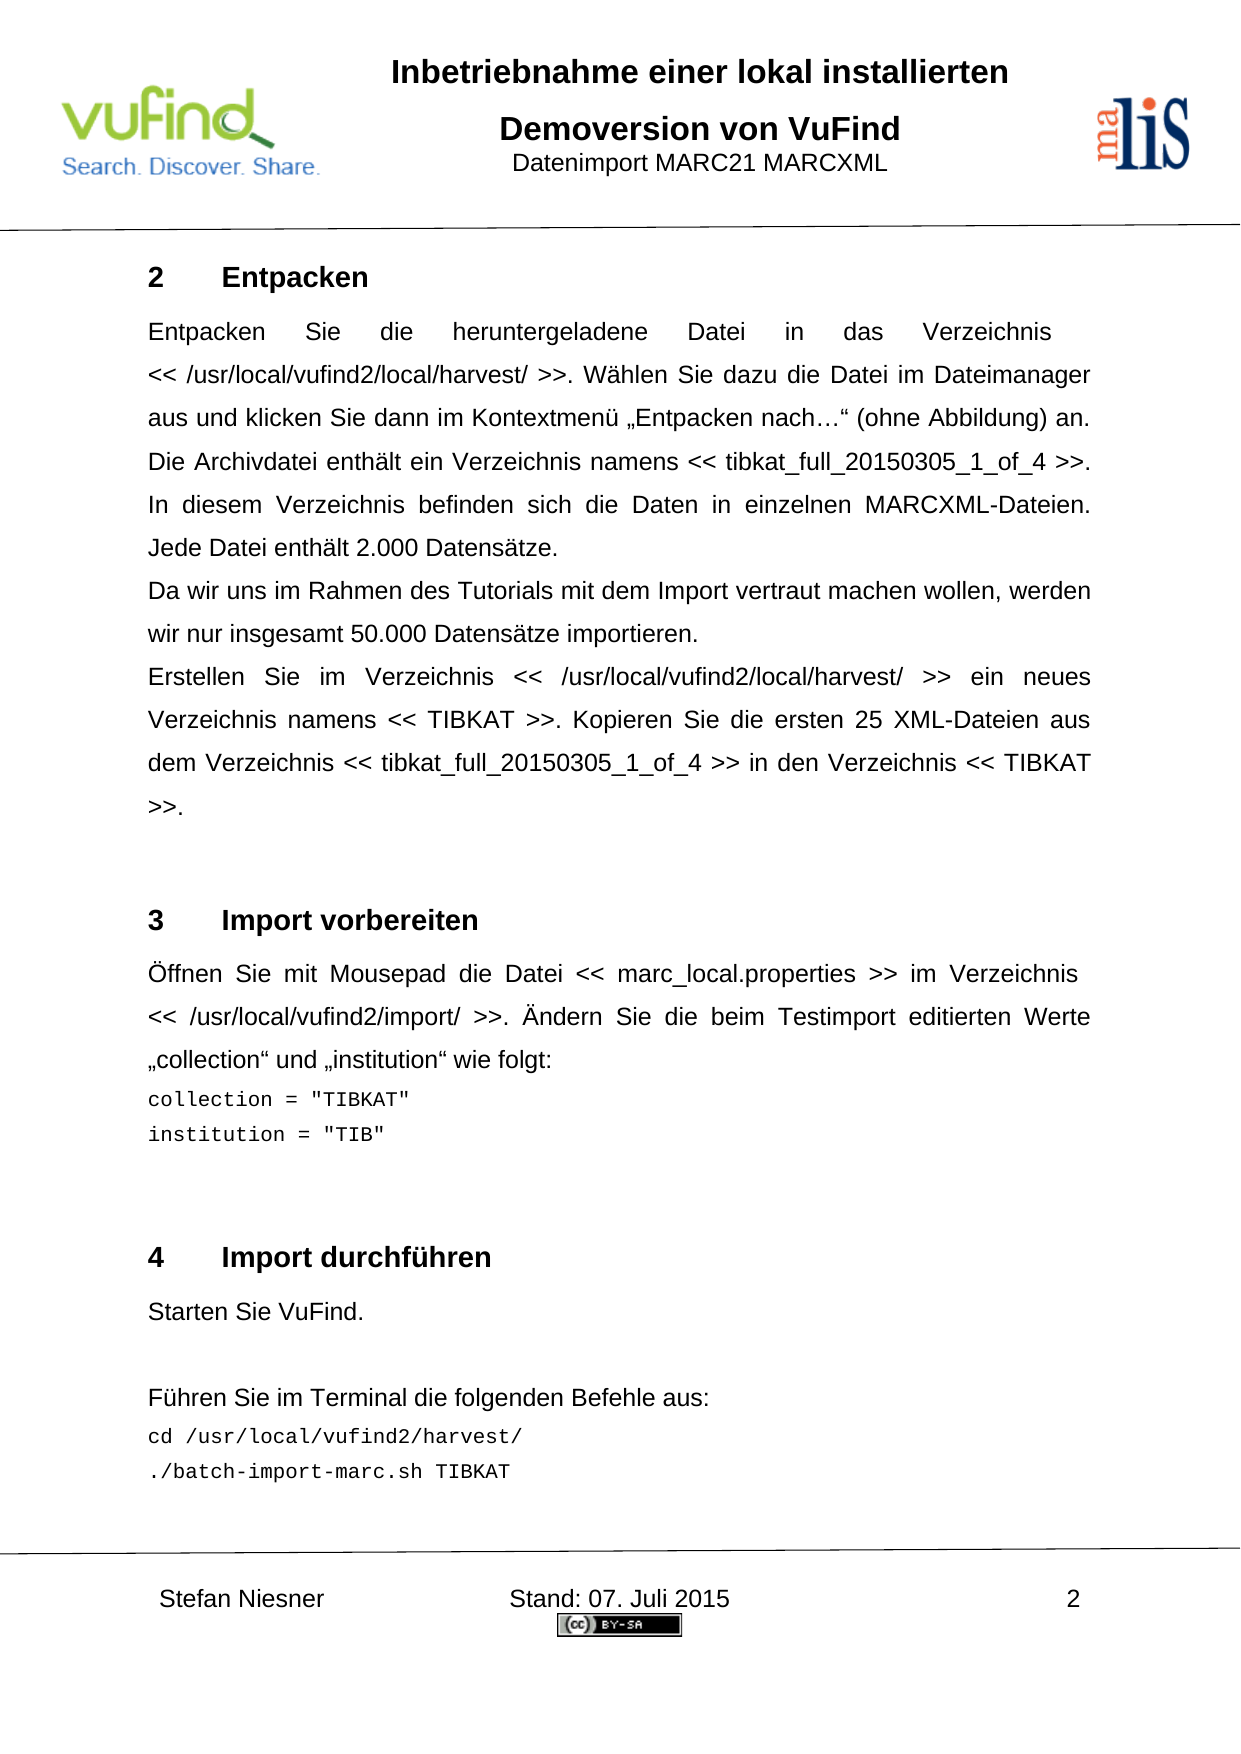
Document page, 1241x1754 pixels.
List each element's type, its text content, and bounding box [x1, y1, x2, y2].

subtitle Entpacken [148, 261, 1092, 294]
picture [59, 81, 325, 183]
subtitle Import vorbereiten [148, 903, 1092, 936]
text Erstellen Sie im Verzeichnis << /usr/local/vufind2/local/harvest/ >> ein neues Verzeichnis namens << TIBKAT >>. Kopieren Sie die ersten 25 XML-Dateien aus dem Verzeichnis << tibkat_full_20150305_1_of_4 >> in den Verzeichnis << TIBKAT >>. [148, 662, 1092, 820]
text cd /usr/local/vufind2/harvest/ ./batch-import-marc.sh TIBKAT [148, 1426, 1092, 1485]
text Da wir uns im Rahmen des Tutorials mit dem Import vertraut machen wollen, werden wir nur insgesamt 50.000 Datensätze importieren. [148, 576, 1092, 648]
text collection = "TIBKAT" institution = "TIB" [148, 1089, 1092, 1148]
picture [1092, 81, 1193, 181]
text Starten Sie VuFind. [148, 1297, 1092, 1325]
picture [557, 1613, 683, 1637]
text Entpacken Sie die heruntergeladene Datei in das Verzeichnis << /usr/local/vufind2/local/harvest/ >>. Wählen Sie dazu die Datei im Dateimanager aus und klicken Sie dann im Kontextmenü „Entpacken nach…“ (ohne Abbildung) an. Die Archivdatei enthält ein Verzeichnis namens << tibkat_full_20150305_1_of_4 >>. In diesem Verzeichnis befinden sich die Daten in einzelnen MARCXML-Dateien. Jede Datei enthält 2.000 Datensätze. [148, 317, 1092, 561]
text Öffnen Sie mit Mousepad die Datei << marc_local.properties >> im Verzeichnis << /usr/local/vufind2/import/ >>. Ändern Sie die beim Testimport editierten Werte „collection“ und „institution“ wie folgt: [148, 959, 1092, 1074]
subtitle Import durchführen [148, 1240, 1092, 1274]
text Führen Sie im Terminal die folgenden Befehle aus: [148, 1383, 1092, 1412]
